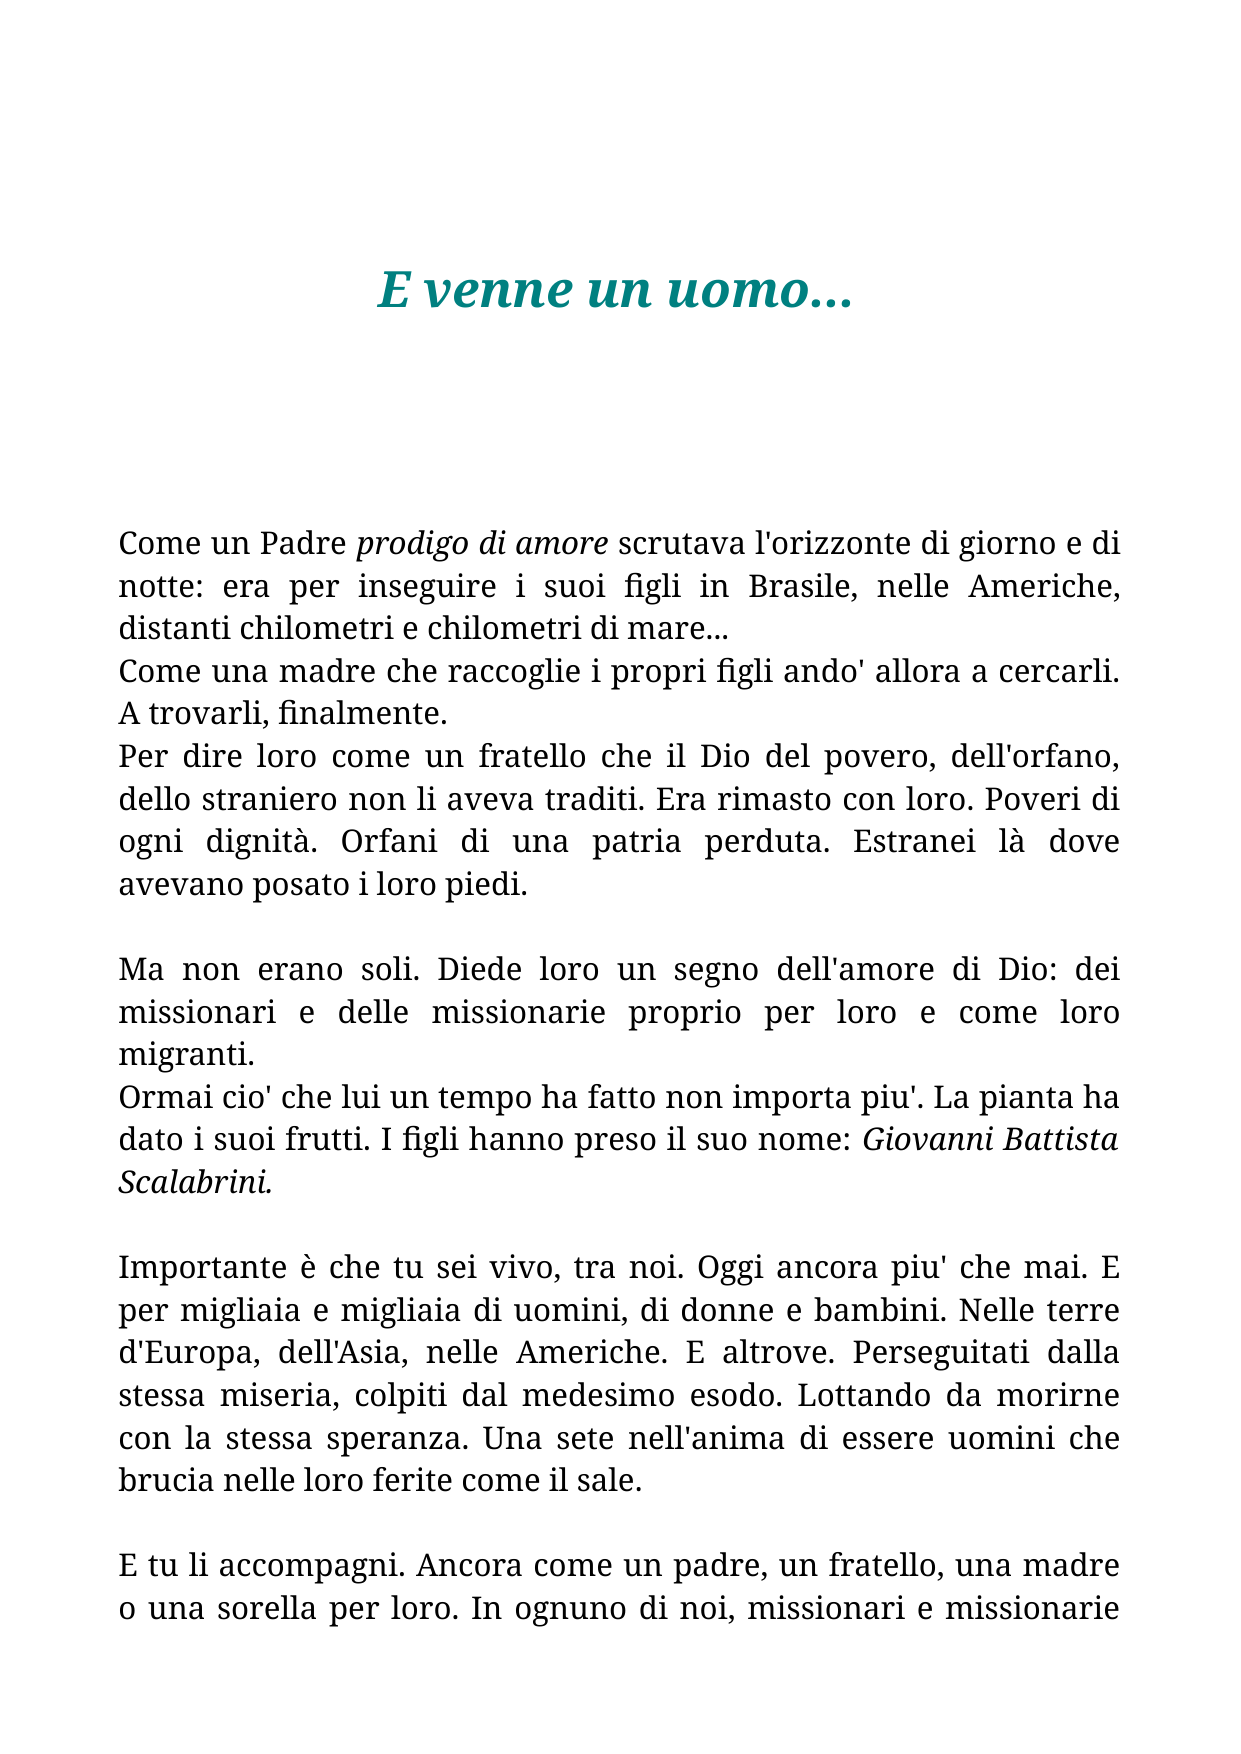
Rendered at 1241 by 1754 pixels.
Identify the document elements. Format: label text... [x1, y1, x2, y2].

text Ma non erano soli. Diede loro un segno dell'amore di Dio: dei missionari e delle missionarie proprio per loro e come loro migranti. [118, 947, 1122, 1075]
text Importante è che tu sei vivo, tra noi. Oggi ancora piu' che mai. E per migliaia e migliaia di uomini, di donne e bambini. Nelle terre d'Europa, dell'Asia, nelle Americhe. E altrove. Perseguitati dalla stessa miseria, colpiti dal medesimo esodo. Lottando da morirne con la stessa speranza. Una sete nell'anima di essere uomini che brucia nelle loro ferite come il sale. [118, 1245, 1122, 1501]
text E venne un uomo... [118, 254, 1122, 322]
text E tu li accompagni. Ancora come un padre, un fratello, una madre o una sorella per loro. In ognuno di noi, missionari e missionarie [118, 1543, 1122, 1629]
text Ormai cio' che lui un tempo ha fatto non importa piu'. La pianta ha dato i suoi frutti. I figli hanno preso il suo nome: Giovanni Battista Scalabrini. [118, 1075, 1122, 1203]
text Per dire loro come un fratello che il Dio del povero, dell'orfano, dello straniero non li aveva traditi. Era rimasto con loro. Poveri di ogni dignità. Orfani di una patria perduta. Estranei là dove avevano posato i loro piedi. [118, 734, 1122, 904]
text Come una madre che raccoglie i propri figli ando' allora a cercarli. A trovarli, finalmente. [118, 649, 1122, 734]
text Come un Padre prodigo di amore scrutava l'orizzonte di giorno e di notte: era per inseguire i suoi figli in Brasile, nelle Americhe, distanti chilometri e chilometri di mare... [118, 521, 1122, 649]
